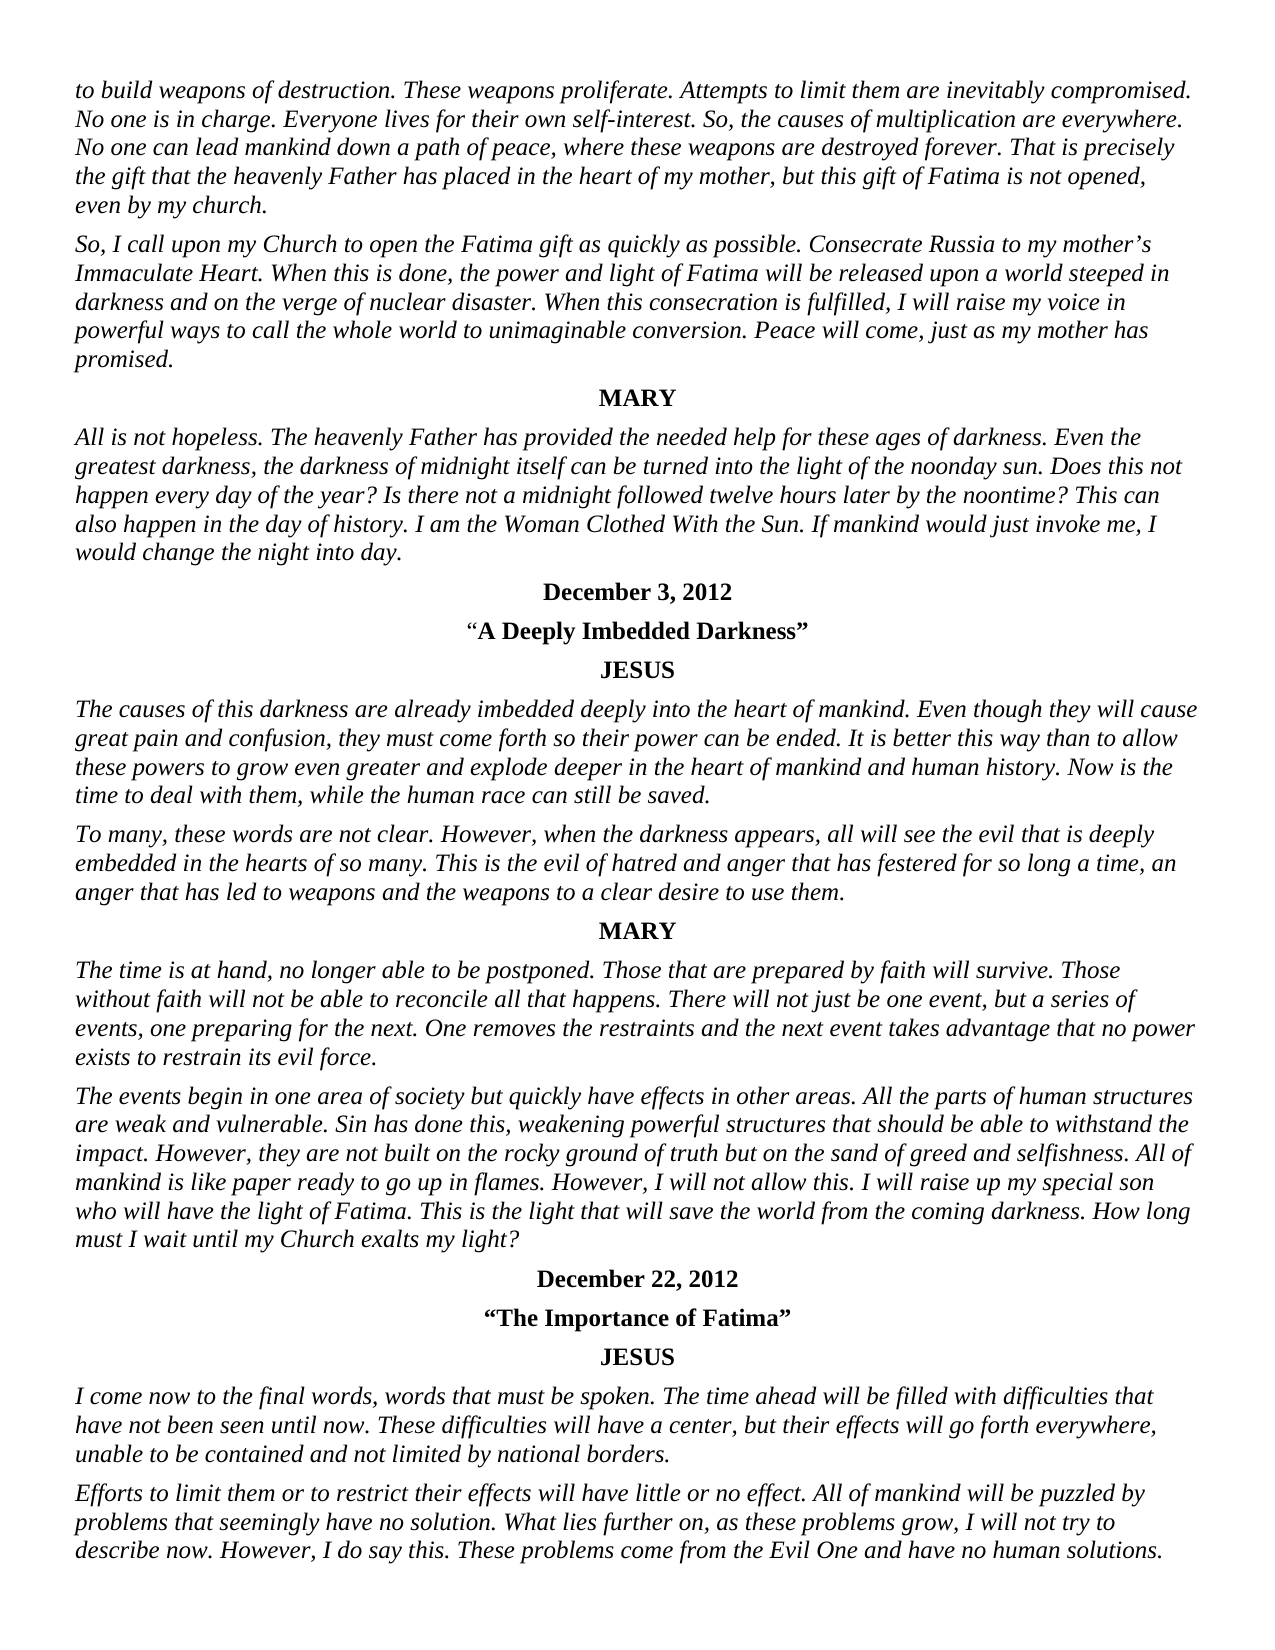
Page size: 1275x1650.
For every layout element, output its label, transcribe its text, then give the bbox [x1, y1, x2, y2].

text All is not hopeless. The heavenly Father has provided the needed help for these ages of darkness. Even the greatest darkness, the darkness of midnight itself can be turned into the light of the noonday sun. Does this not happen every day of the year? Is there not a midnight followed twelve hours later by the noontime? This can also happen in the day of history. I am the Woman Clothed With the Sun. If mankind would just invoke me, I would change the night into day. [75, 422, 1200, 566]
text to build weapons of destruction. These weapons proliferate. Attempts to limit them are inevitably compromised. No one is in charge. Everyone lives for their own self-interest. So, the causes of multiplication are everywhere. No one can lead mankind down a path of peace, where these weapons are destroyed forever. That is precisely the gift that the heavenly Father has placed in the heart of my mother, but this gift of Fatima is not opened, even by my church. [75, 75, 1200, 219]
text MARY [75, 383, 1200, 412]
text “The Importance of Fatima” [75, 1303, 1200, 1332]
text The time is at hand, no longer able to be postponed. Those that are prepared by faith will survive. Those without faith will not be able to reconcile all that happens. There will not just be one event, but a series of events, one preparing for the next. One removes the restraints and the next event takes advantage that no power exists to restrain its evil force. [75, 955, 1200, 1070]
text December 22, 2012 [75, 1264, 1200, 1292]
text JESUS [75, 1342, 1200, 1371]
text I come now to the final words, words that must be spoken. The time ahead will be filled with difficulties that have not been seen until now. These difficulties will have a center, but their effects will go forth everywhere, unable to be contained and not limited by national borders. [75, 1381, 1200, 1467]
text The causes of this darkness are already imbedded deeply into the heart of mankind. Even though they will cause great pain and confusion, they must come forth so their power can be ended. It is better this way than to allow these powers to grow even greater and explode deeper in the heart of mankind and human history. Now is the time to deal with them, while the human race can still be saved. [75, 694, 1200, 809]
text The events begin in one area of society but quickly have effects in other areas. All the parts of human structures are weak and vulnerable. Sin has done this, weakening powerful structures that should be able to withstand the impact. However, they are not built on the rocky ground of truth but on the sand of greed and selfishness. All of mankind is like paper ready to go up in flames. However, I will not allow this. I will raise up my special son who will have the light of Fatima. This is the light that will save the world from the coming darkness. How long must I wait until my Church exalts my light? [75, 1081, 1200, 1253]
text JESUS [75, 655, 1200, 684]
text “A Deeply Imbedded Darkness” [75, 616, 1200, 644]
text Efforts to limit them or to restrict their effects will have little or no effect. All of mankind will be puzzled by problems that seemingly have no solution. What lies further on, as these problems grow, I will not try to describe now. However, I do say this. These problems come from the Evil One and have no human solutions. [75, 1478, 1200, 1564]
text December 3, 2012 [75, 577, 1200, 605]
text So, I call upon my Church to open the Fatima gift as quickly as possible. Consecrate Russia to my mother’s Immaculate Heart. When this is done, the power and light of Fatima will be released upon a world steeped in darkness and on the verge of nuclear disaster. When this consecration is fulfilled, I will raise my voice in powerful ways to call the whole world to unimaginable conversion. Peace will come, just as my mother has promised. [75, 229, 1200, 373]
text MARY [75, 916, 1200, 945]
text To many, these words are not clear. However, when the darkness appears, all will see the evil that is deeply embedded in the hearts of so many. This is the evil of hatred and anger that has festered for so long a time, an anger that has led to weapons and the weapons to a clear desire to use them. [75, 819, 1200, 906]
